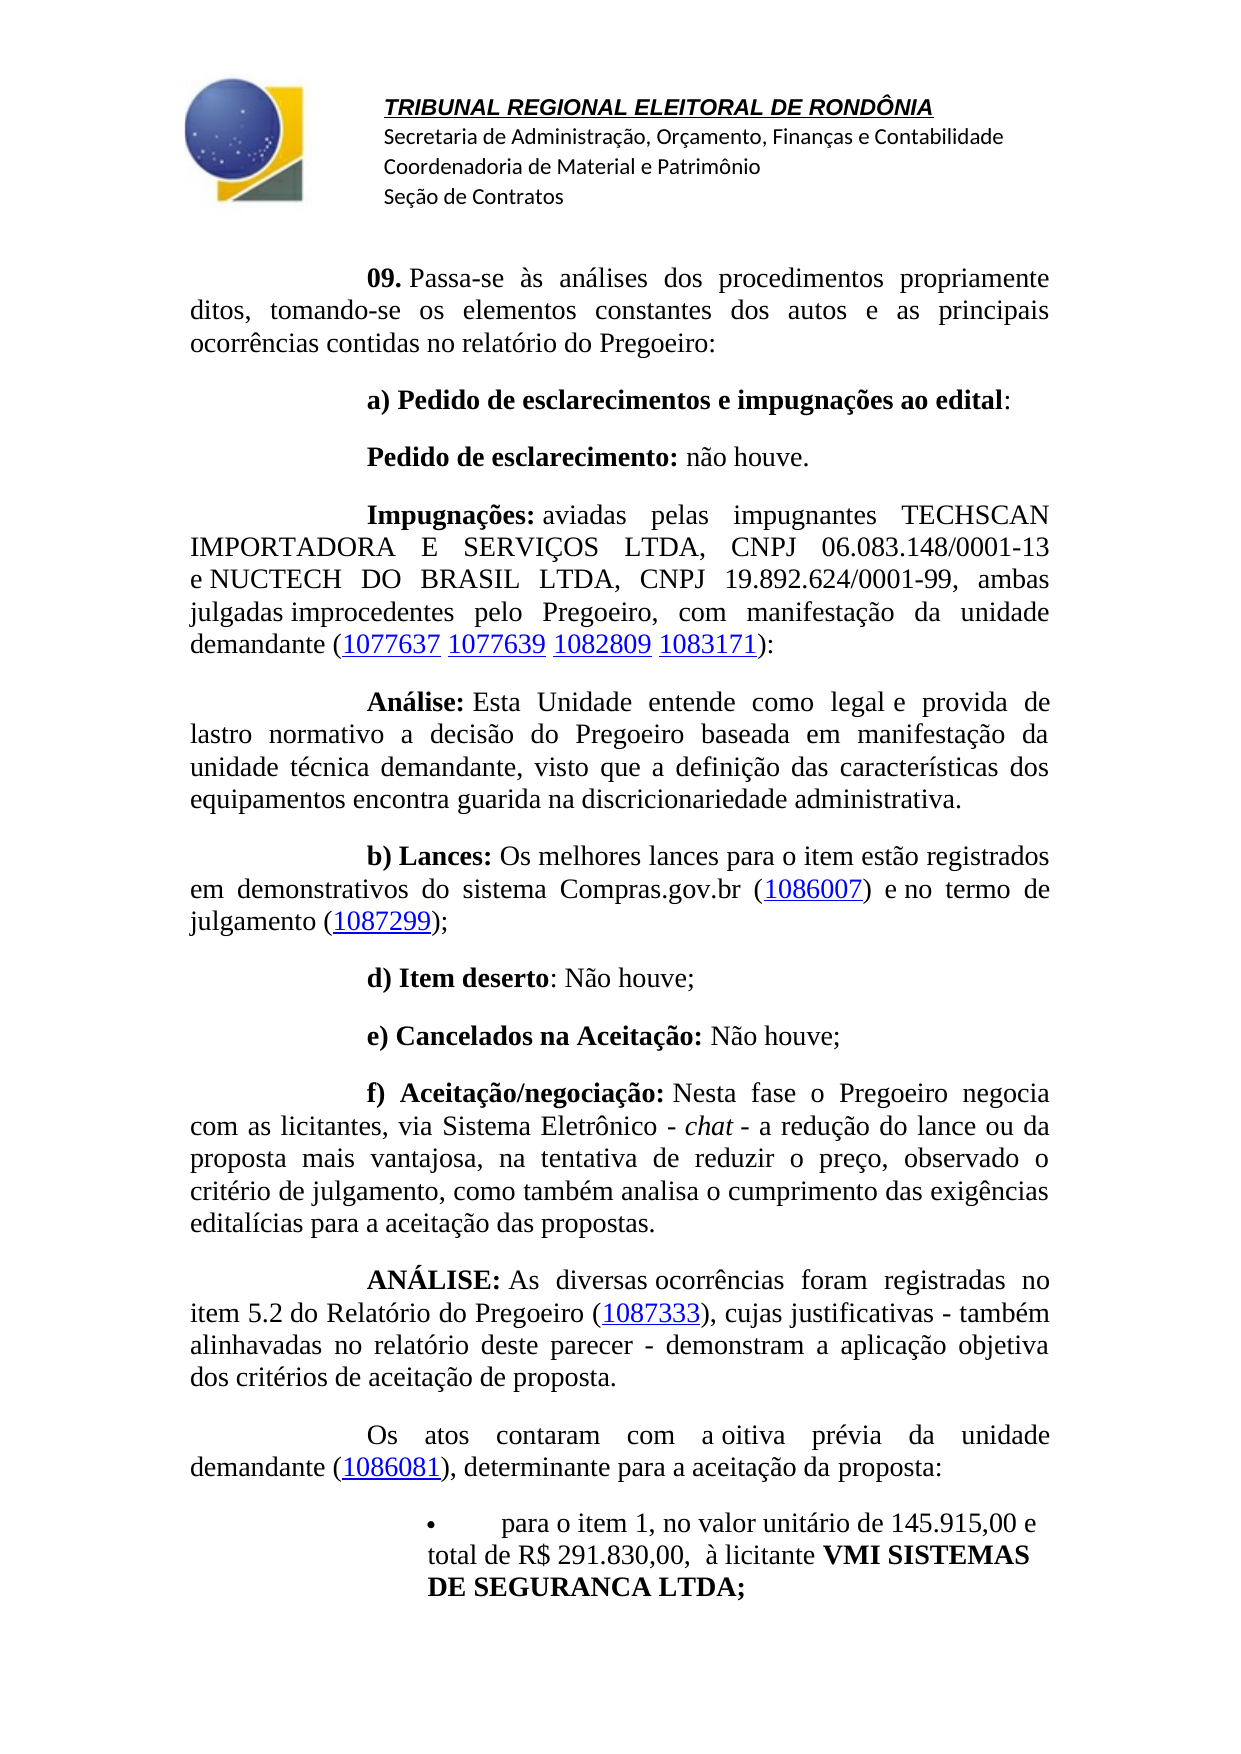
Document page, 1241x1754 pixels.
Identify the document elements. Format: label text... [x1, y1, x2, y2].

text ANÁLISE: As diversas ocorrências foram registradas no item 5.2 do Relatório do Pregoeiro (1087333), cujas justificativas - também alinhavadas no relatório deste parecer - demonstram a aplicação objetiva dos critérios de aceitação de proposta. [190, 1263, 1051, 1393]
text Impugnações: aviadas pelas impugnantes TECHSCAN IMPORTADORA E SERVIÇOS LTDA, CNPJ 06.083.148/0001-13 e NUCTECH DO BRASIL LTDA, CNPJ 19.892.624/0001-99, ambas julgadas improcedentes pelo Pregoeiro, com manifestação da unidade demandante (1077637 1077639 1082809 1083171): [190, 498, 1051, 660]
text f) Aceitação/negociação: Nesta fase o Pregoeiro negocia com as licitantes, via Sistema Eletrônico - chat - a redução do lance ou da proposta mais vantajosa, na tentativa de reduzir o preço, observado o critério de julgamento, como também analisa o cumprimento das exigências editalícias para a aceitação das propostas. [190, 1076, 1051, 1238]
text d) Item deserto: Não houve; [190, 962, 1051, 994]
text a) Pedido de esclarecimentos e impugnações ao edital: [190, 383, 1051, 415]
text e) Cancelados na Aceitação: Não houve; [190, 1019, 1051, 1051]
list para o item 1, no valor unitário de 145.915,00 e total de R$ 291.830,00, à licitante VMI SISTEMAS DE SEGURANCA LTDA; [427, 1506, 1063, 1603]
text b) Lances: Os melhores lances para o item estão registrados em demonstrativos do sistema Compras.gov.br (1086007) e no termo de julgamento (1087299); [190, 839, 1051, 937]
text 09. Passa-se às análises dos procedimentos propriamente ditos, tomando-se os elementos constantes dos autos e as principais ocorrências contidas no relatório do Pregoeiro: [190, 261, 1051, 358]
text Pedido de esclarecimento: não houve. [190, 440, 1051, 473]
text Análise: Esta Unidade entende como legal e provida de lastro normativo a decisão do Pregoeiro baseada em manifestação da unidade técnica demandante, visto que a definição das características dos equipamentos encontra guarida na discricionariedade administrativa. [190, 685, 1051, 814]
text Os atos contaram com a oitiva prévia da unidade demandante (1086081), determinante para a aceitação da proposta: [190, 1418, 1051, 1483]
